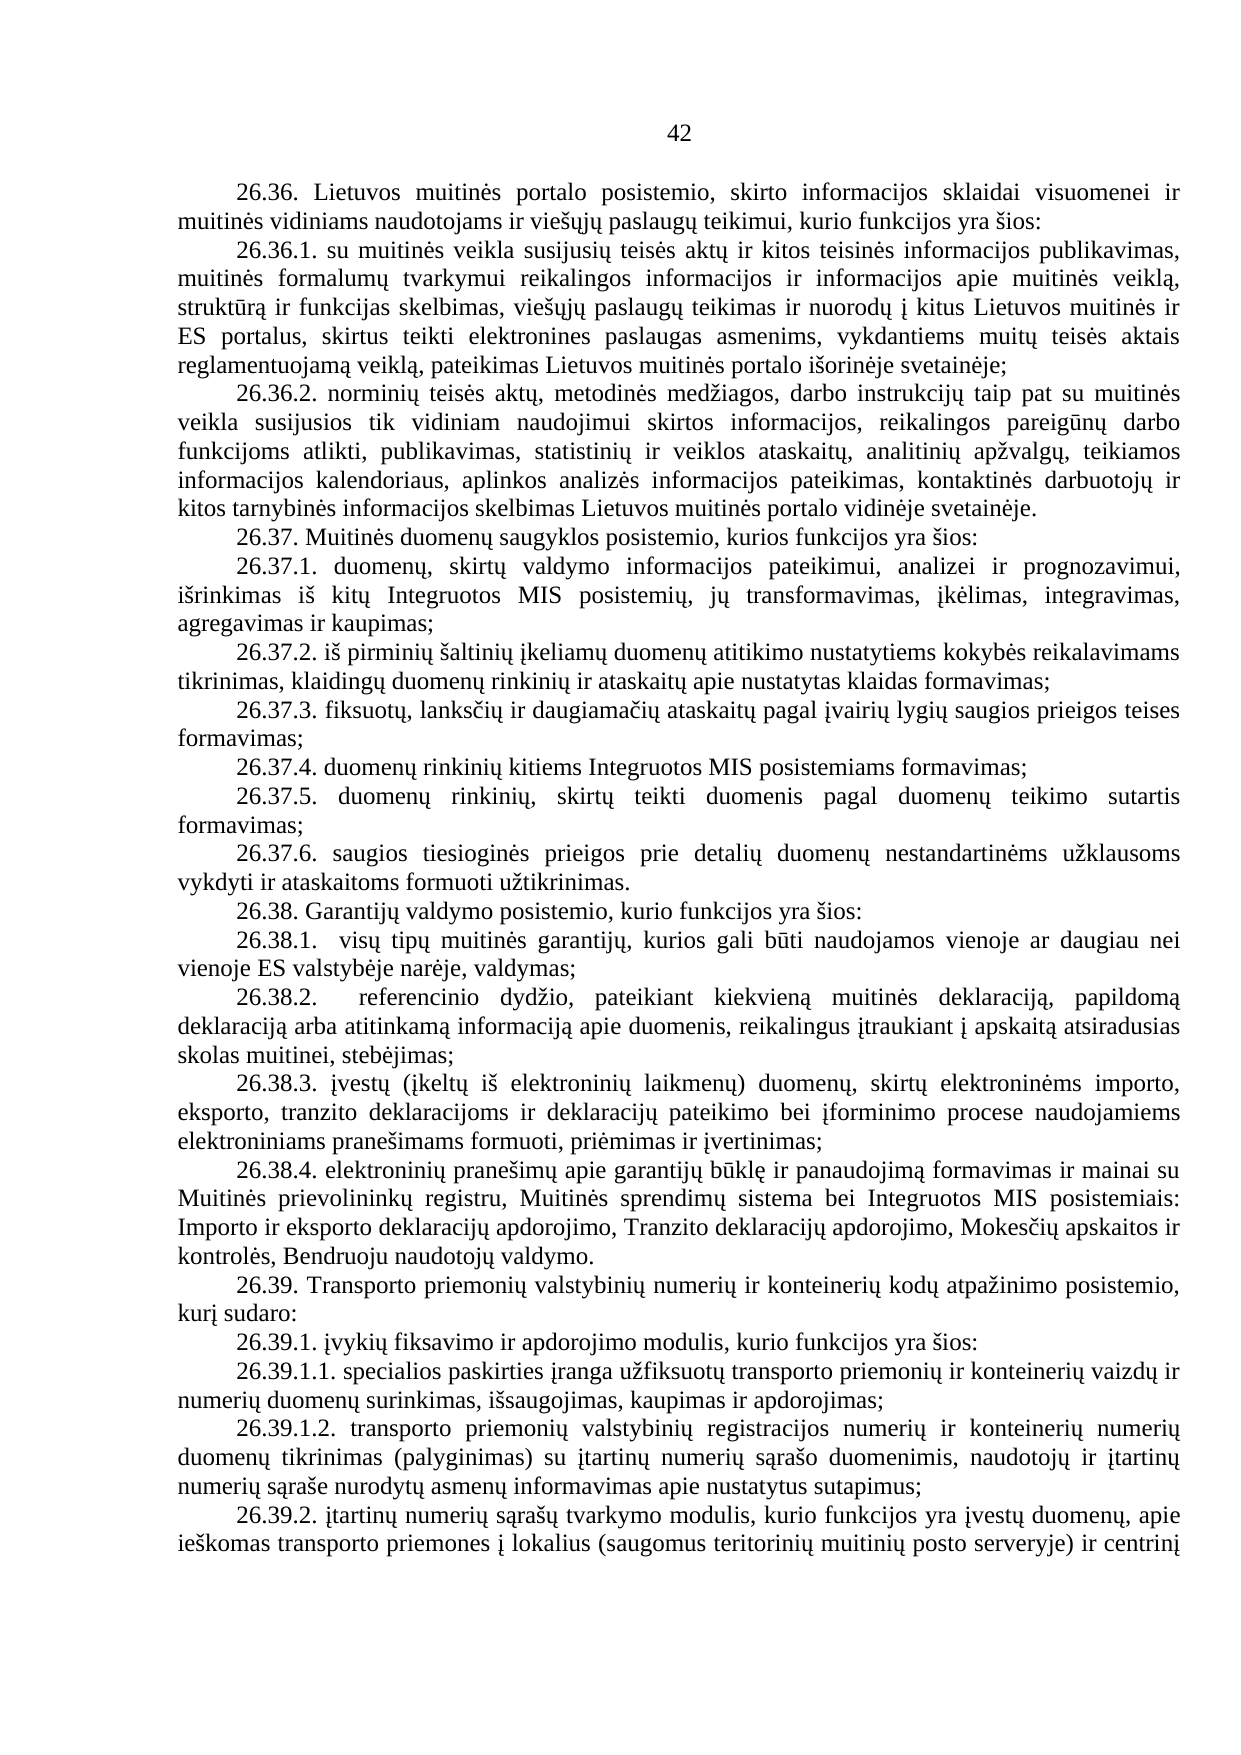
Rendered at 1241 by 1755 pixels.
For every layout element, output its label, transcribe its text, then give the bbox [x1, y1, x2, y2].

text 26.39.1.2. transporto priemonių valstybinių registracijos numerių ir konteinerių numerių duomenų tikrinimas (palyginimas) su įtartinų numerių sąrašo duomenimis, naudotojų ir įtartinų numerių sąraše nurodytų asmenų informavimas apie nustatytus sutapimus; [177, 1413, 1181, 1500]
text 26.37.6. saugios tiesioginės prieigos prie detalių duomenų nestandartinėms užklausoms vykdyti ir ataskaitoms formuoti užtikrinimas. [177, 838, 1181, 896]
text 26.37.3. fiksuotų, lanksčių ir daugiamačių ataskaitų pagal įvairių lygių saugios prieigos teises formavimas; [177, 695, 1181, 752]
text 26.38.1. visų tipų muitinės garantijų, kurios gali būti naudojamos vienoje ar daugiau nei vienoje ES valstybėje narėje, valdymas; [177, 925, 1181, 982]
text 26.38.3. įvestų (įkeltų iš elektroninių laikmenų) duomenų, skirtų elektroninėms importo, eksporto, tranzito deklaracijoms ir deklaracijų pateikimo bei įforminimo procese naudojamiems elektroniniams pranešimams formuoti, priėmimas ir įvertinimas; [177, 1068, 1181, 1155]
text 26.37.5. duomenų rinkinių, skirtų teikti duomenis pagal duomenų teikimo sutartis formavimas; [177, 781, 1181, 838]
text 26.39. Transporto priemonių valstybinių numerių ir konteinerių kodų atpažinimo posistemio, kurį sudaro: [177, 1270, 1181, 1327]
text 26.36. Lietuvos muitinės portalo posistemio, skirto informacijos sklaidai visuomenei ir muitinės vidiniams naudotojams ir viešųjų paslaugų teikimui, kurio funkcijos yra šios: [177, 177, 1181, 235]
text 26.38.2. referencinio dydžio, pateikiant kiekvieną muitinės deklaraciją, papildomą deklaraciją arba atitinkamą informaciją apie duomenis, reikalingus įtraukiant į apskaitą atsiradusias skolas muitinei, stebėjimas; [177, 982, 1181, 1068]
text 26.37.1. duomenų, skirtų valdymo informacijos pateikimui, analizei ir prognozavimui, išrinkimas iš kitų Integruotos MIS posistemių, jų transformavimas, įkėlimas, integravimas, agregavimas ir kaupimas; [177, 551, 1181, 637]
text 26.37. Muitinės duomenų saugyklos posistemio, kurios funkcijos yra šios: [177, 522, 1181, 551]
text 26.36.1. su muitinės veikla susijusių teisės aktų ir kitos teisinės informacijos publikavimas, muitinės formalumų tvarkymui reikalingos informacijos ir informacijos apie muitinės veiklą, struktūrą ir funkcijas skelbimas, viešųjų paslaugų teikimas ir nuorodų į kitus Lietuvos muitinės ir ES portalus, skirtus teikti elektronines paslaugas asmenims, vykdantiems muitų teisės aktais reglamentuojamą veiklą, pateikimas Lietuvos muitinės portalo išorinėje svetainėje; [177, 235, 1181, 378]
text 26.38. Garantijų valdymo posistemio, kurio funkcijos yra šios: [177, 896, 1181, 925]
text 26.37.2. iš pirminių šaltinių įkeliamų duomenų atitikimo nustatytiems kokybės reikalavimams tikrinimas, klaidingų duomenų rinkinių ir ataskaitų apie nustatytas klaidas formavimas; [177, 637, 1181, 695]
text 26.37.4. duomenų rinkinių kitiems Integruotos MIS posistemiams formavimas; [177, 752, 1181, 781]
text 26.38.4. elektroninių pranešimų apie garantijų būklę ir panaudojimą formavimas ir mainai su Muitinės prievolininkų registru, Muitinės sprendimų sistema bei Integruotos MIS posistemiais: Importo ir eksporto deklaracijų apdorojimo, Tranzito deklaracijų apdorojimo, Mokesčių apskaitos ir kontrolės, Bendruoju naudotojų valdymo. [177, 1155, 1181, 1270]
text 26.39.1. įvykių fiksavimo ir apdorojimo modulis, kurio funkcijos yra šios: [177, 1327, 1181, 1356]
text 26.39.2. įtartinų numerių sąrašų tvarkymo modulis, kurio funkcijos yra įvestų duomenų, apie ieškomas transporto priemones į lokalius (saugomus teritorinių muitinių posto serveryje) ir centrinį [177, 1500, 1181, 1557]
text 26.39.1.1. specialios paskirties įranga užfiksuotų transporto priemonių ir konteinerių vaizdų ir numerių duomenų surinkimas, išsaugojimas, kaupimas ir apdorojimas; [177, 1356, 1181, 1413]
text 26.36.2. norminių teisės aktų, metodinės medžiagos, darbo instrukcijų taip pat su muitinės veikla susijusios tik vidiniam naudojimui skirtos informacijos, reikalingos pareigūnų darbo funkcijoms atlikti, publikavimas, statistinių ir veiklos ataskaitų, analitinių apžvalgų, teikiamos informacijos kalendoriaus, aplinkos analizės informacijos pateikimas, kontaktinės darbuotojų ir kitos tarnybinės informacijos skelbimas Lietuvos muitinės portalo vidinėje svetainėje. [177, 378, 1181, 522]
